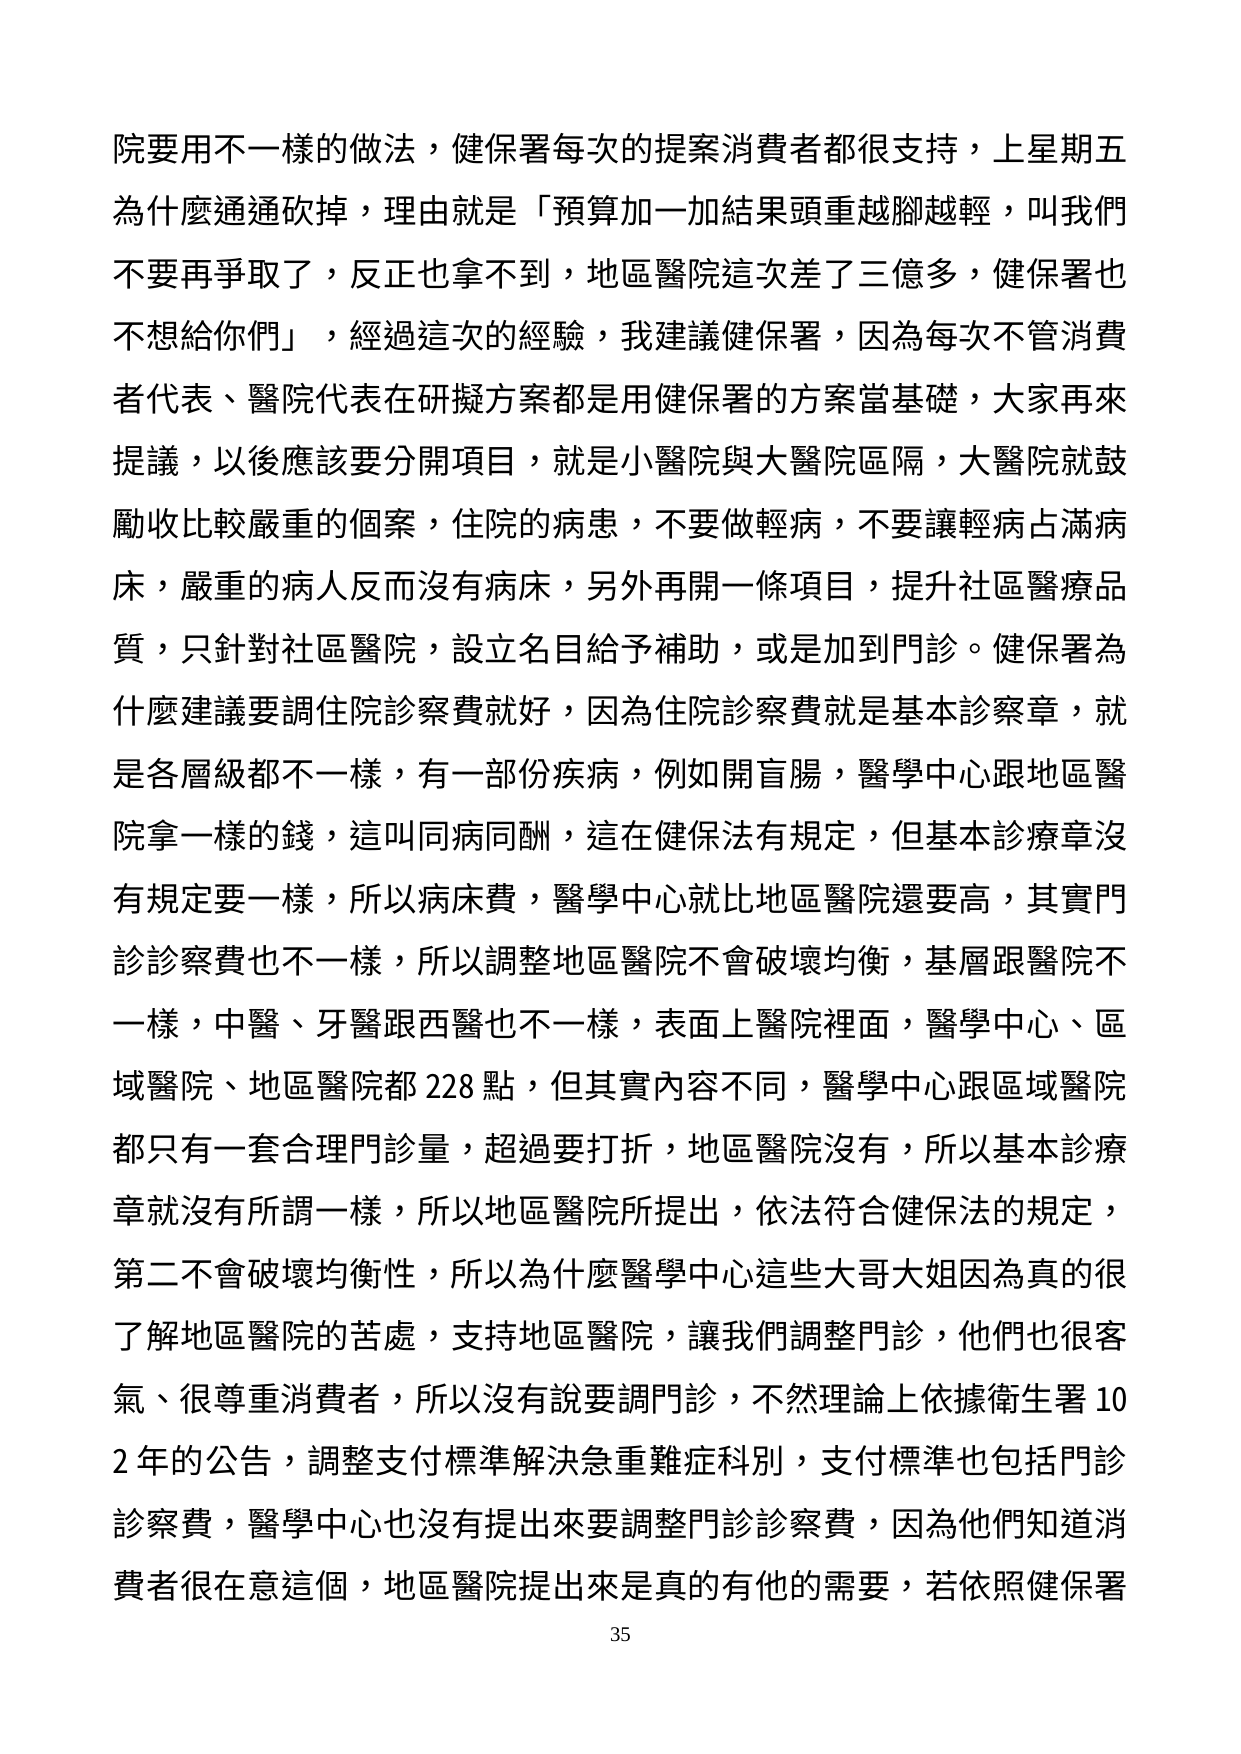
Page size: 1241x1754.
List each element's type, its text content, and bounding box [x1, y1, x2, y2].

text 講到這個當然有一點覺得心灰意冷，我再重複一次上星期五的健保會提過的，我們一定要認知大小醫院的差異性，尤其地區醫院差異性更大，今天健保署所提的調整地區醫院住院診察費的方案，今天在座的地區醫院代表都比較有利，因為我們三家是中山紀念醫院、清泉醫院，都有一百多床，在地區醫院裡面是比較具規模的地區醫院，我們的生物鏈就是這樣，大醫院若照道理來說應該做重症、救命的住院比較多，到最後診所幾乎都是門診，只有少數婦產科生產以外，幾乎99%都是門診，越接近鄉鎮越鄉下，像葉代表在彰化比較鄉下，那30、50床小醫院可能有80%是門診，只有20%是住院，現在越小間的醫院越有內外婦兒科，四大皆空、五大皆空的問題，因為他沒有次專科，他沒有心臟科，他沒有心臟超音波，所以那邊才是在大醫院升不上去當內外婦兒科主治醫師，訓練以後的前途就在那裏，如果要讓那裡的地區醫院發揮功能，就是要讓那裡有醫師，那裡沒有嚴重的個案，都是中小病而己，小間地區醫院本來就是看中小病為主，大部份都是門診，晚上急診可能只有10多個或20個，也沒有很嚴重的，所以不管哪一科都要讓他能加到錢，因為這裡醫師都是一科一、二個人而已，請不起一群人，內科可能只有二個人，外科只有一個，一年365天輪班，所以醫院都是保障薪水，就是晚上值一個班，給一萬五、二萬，所以要調整一定要讓他們拿得到，如果調整住院診察費，也只是大都加到我們這些比較大間的地區醫院，所以如果照健保署長官規劃，就會像謝天仁委員說的越分頭越重腳越輕，例如第一次健保署提的調整500多項後，地區醫院只剩下10%左右，拿不到一半，所以今天我們一定要代表小間的地區醫院說話，小間地區醫院主要就是做內外婦兒科，沒有其他別科，加開刀費能加多少錢，他們一個月不到三台，就是沒有用，要加到門診那邊，他才拿得到，基本上他們的門診不少，要讓大小的地區醫院都拿得到那筆預算，要解決內外婦兒科的問題，我相信消費者委員的期待是真正有需要的，我們要幫助得到，所以地區醫院要用不一樣的做法，健保署每次的提案消費者都很支持，上星期五為什麼通通砍掉，理由就是「預算加一加結果頭重越腳越輕，叫我們不要再爭取了，反正也拿不到，地區醫院這次差了三億多，健保署也不想給你們」，經過這次的經驗，我建議健保署，因為每次不管消費者代表、醫院代表在研擬方案都是用健保署的方案當基礎，大家再來提議，以後應該要分開項目，就是小醫院與大醫院區隔，大醫院就鼓勵收比較嚴重的個案，住院的病患，不要做輕病，不要讓輕病占滿病床，嚴重的病人反而沒有病床，另外再開一條項目，提升社區醫療品質，只針對社區醫院，設立名目給予補助，或是加到門診。健保署為什麼建議要調住院診察費就好，因為住院診察費就是基本診察章，就是各層級都不一樣，有一部份疾病，例如開盲腸，醫學中心跟地區醫院拿一樣的錢，這叫同病同酬，這在健保法有規定，但基本診療章沒有規定要一樣，所以病床費，醫學中心就比地區醫院還要高，其實門診診察費也不一樣，所以調整地區醫院不會破壞均衡，基層跟醫院不一樣，中醫、牙醫跟西醫也不一樣，表面上醫院裡面，醫學中心、區域醫院、地區醫院都228點，但其實內容不同，醫學中心跟區域醫院都只有一套合理門診量，超過要打折，地區醫院沒有，所以基本診療章就沒有所謂一樣，所以地區醫院所提出，依法符合健保法的規定，第二不會破壞均衡性，所以為什麼醫學中心這些大哥大姐因為真的很了解地區醫院的苦處，支持地區醫院，讓我們調整門診，他們也很客氣、很尊重消費者，所以沒有說要調門診，不然理論上依據衛生署102年的公告，調整支付標準解決急重難症科別，支付標準也包括門診診察費，醫學中心也沒有提出來要調整門診診察費，因為他們知道消費者很在意這個，地區醫院提出來是真的有他的需要，若依照健保署的案子，我們三個醫院是不錯，但我們對小間的地區醫院無法交待，因為他們實實在在是做內外婦兒科，最缺乏的就是這些醫院，今天其實沒什麼爭議了，主要就是這點，上星期五謝天仁委員已經開示的很清楚了，不是像健保署的長官解讀的不能調門診，是反對大型醫院調門診，這個大家要再溝通，因為其實門診是偏低，對醫學中心、區域醫院都是偏低，但這個還要經過溝通，在沒有溝通前，今天醫院協會的版本是很尊重消費者，醫學中心、區域醫院都沒有調整門診，只有地區醫院，所以我覺得衛生署的長官，拜託，拜託，那天消費者委員也說的很清楚了，明年是因為你們用一項一案的方式，人家會質疑連一毛錢都不給，今年這個方案完全符合期待，拜託接受地區醫院調門診診察費，當然調門診診察，這個我要說一下，就是說唯一有一個我們後來補充的是因為這次的公告是調整急重難科別，上次是全部都調，所以我們覺得這樣會被外面的人講話，因為有人會問皮膚科為什麼要調，耳鼻喉科為什麼要調，復健科不一定要調，醫容、整形的不用調，所以我建議如果署裡的長官支持地區醫院調門診診察費，細節我們可以再跟醫管組再研究一下，因為部裡的長官問我們，你們的案子怎麼有調整整形外科、美容的，其實整形外科屬於美容的部份我們要質疑，但整形外科有很多很嚴重，但因燙傷燒傷做整形那是另一個部份，如果大家同意這個，細則的部份我們再跟醫管組討論，就是提供一個不要讓署被說話，符合衛生福利部公告的方案，謝謝。 [112, 105, 1128, 1605]
